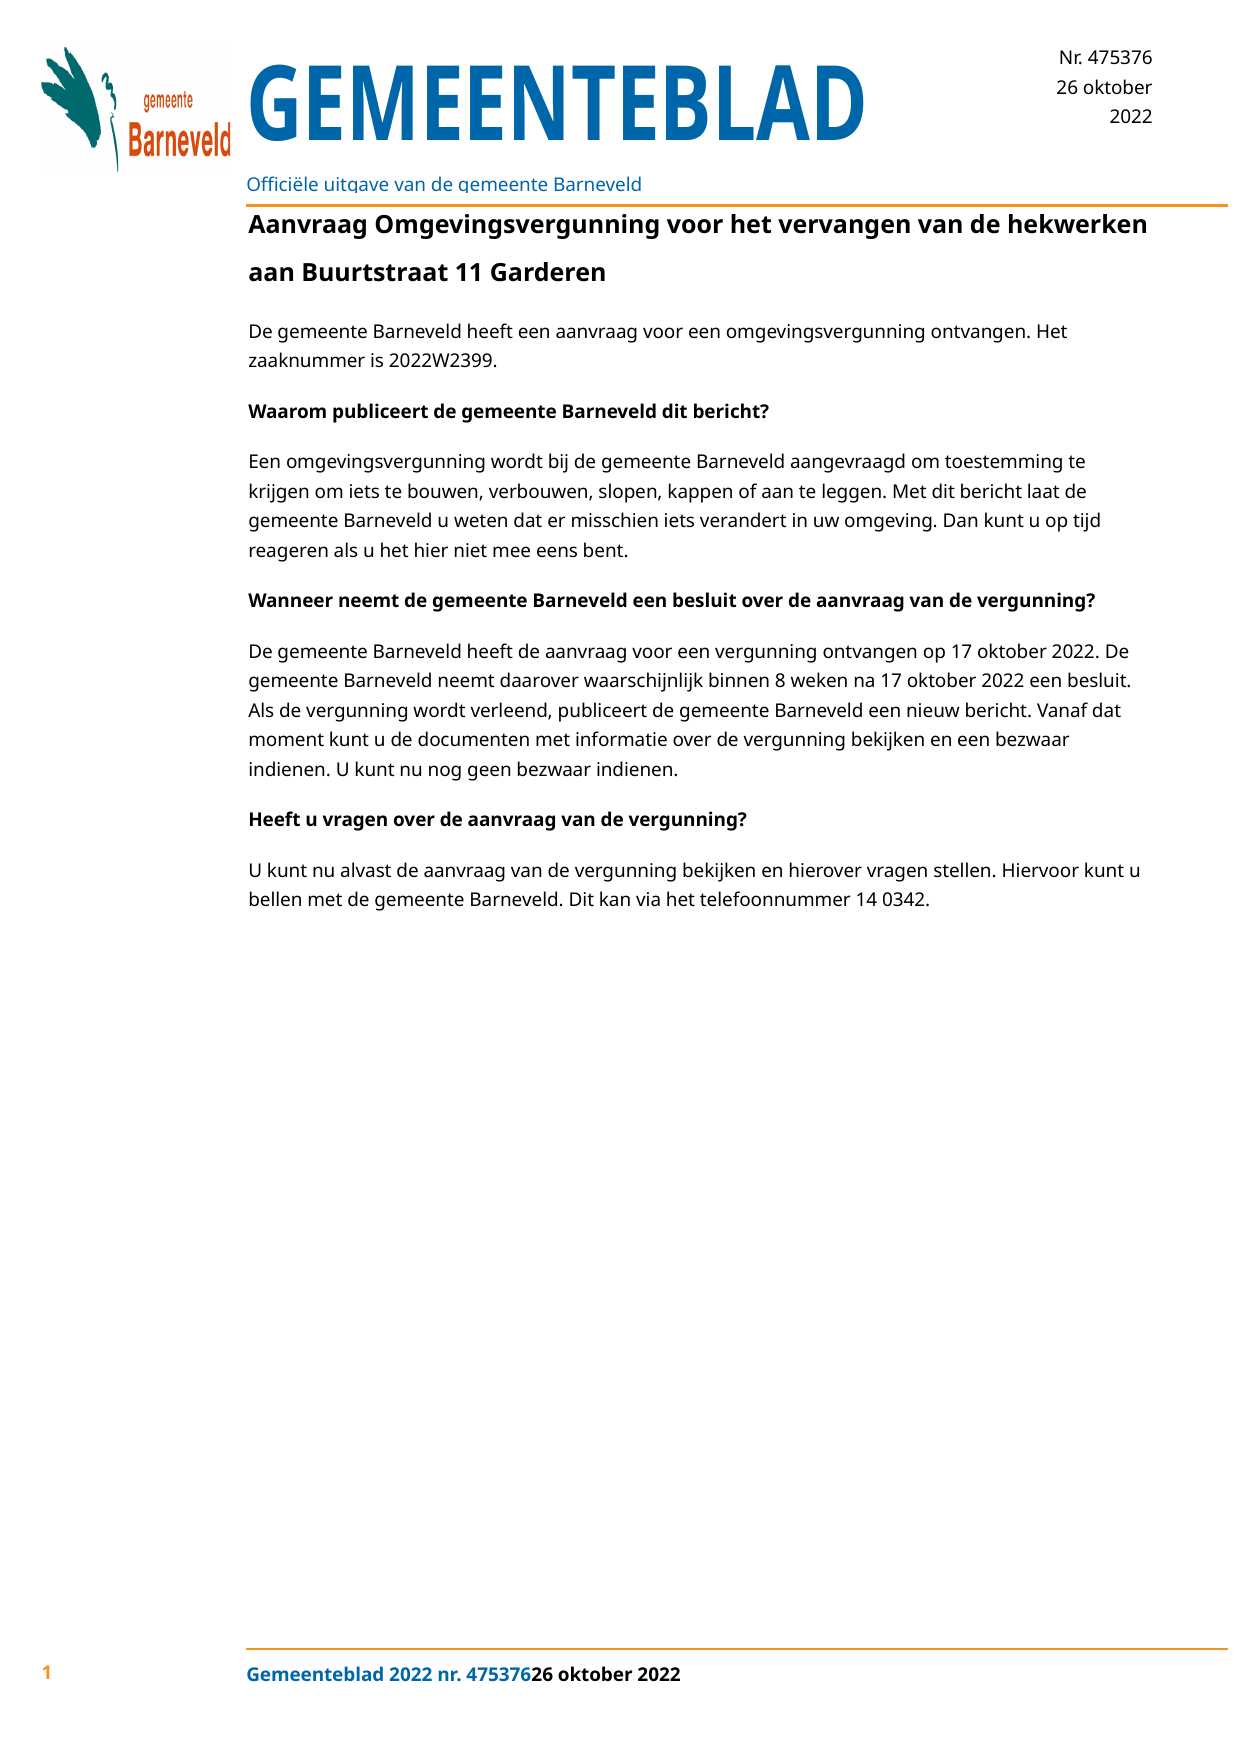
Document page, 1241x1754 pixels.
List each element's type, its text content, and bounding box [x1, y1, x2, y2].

text Een omgevingsvergunning wordt bij de gemeente Barneveld aangevraagd om toestemming te krijgen om iets te bouwen, verbouwen, slopen, kappen of aan te leggen. Met dit bericht laat de gemeente Barneveld u weten dat er misschien iets verandert in uw omgeving. Dan kunt u op tijd reageren als u het hier niet mee eens bent. [248, 448, 1152, 563]
text Heeft u vragen over de aanvraag van de vergunning? [248, 807, 1152, 832]
picture [41, 47, 231, 172]
text Wanneer neemt de gemeente Barneveld een besluit over de aanvraag van de vergunning? [248, 587, 1152, 613]
text Waarom publiceert de gemeente Barneveld dit bericht? [248, 398, 1152, 424]
text Aanvraag Omgevingsvergunning voor het vervangen van de hekwerken aan Buurtstraat 11 Garderen [248, 207, 1152, 288]
text U kunt nu alvast de aanvraag van de vergunning bekijken en hierover vragen stellen. Hiervoor kunt u bellen met de gemeente Barneveld. Dit kan via het telefoonnummer 14 0342. [248, 857, 1152, 912]
text De gemeente Barneveld heeft de aanvraag voor een vergunning ontvangen op 17 oktober 2022. De gemeente Barneveld neemt daarover waarschijnlijk binnen 8 weken na 17 oktober 2022 een besluit. Als de vergunning wordt verleend, publiceert de gemeente Barneveld een nieuw bericht. Vanaf dat moment kunt u de documenten met informatie over de vergunning bekijken en een bezwaar indienen. U kunt nu nog geen bezwaar indienen. [248, 638, 1152, 782]
text De gemeente Barneveld heeft een aanvraag voor een omgevingsvergunning ontvangen. Het zaaknummer is 2022W2399. [248, 318, 1152, 373]
